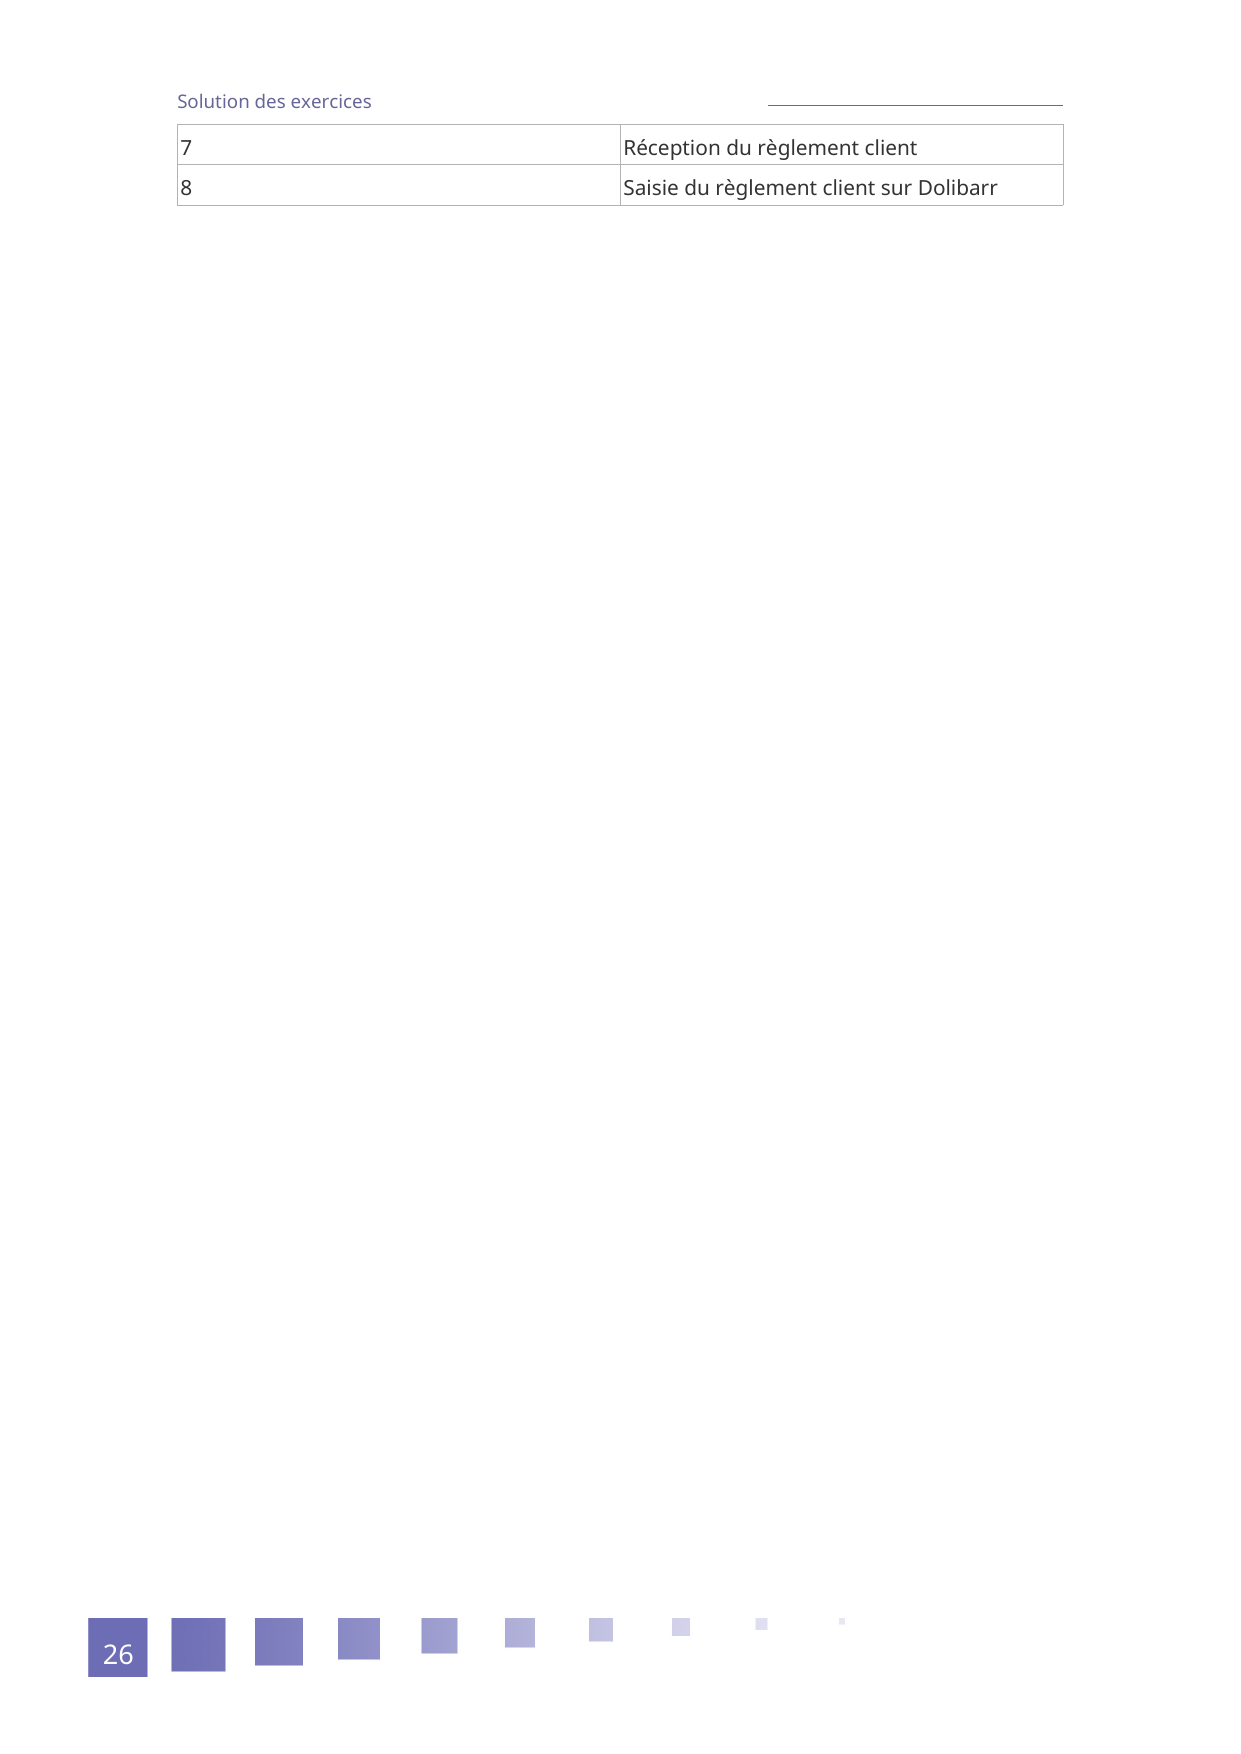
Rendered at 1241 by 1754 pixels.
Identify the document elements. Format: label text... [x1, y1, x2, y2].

table_cell 7 [178, 125, 620, 164]
table_cell Saisie du règlement client sur Dolibarr [621, 165, 1063, 205]
table_cell Réception du règlement client [621, 125, 1063, 164]
picture [88, 1618, 889, 1678]
table_cell 8 [178, 165, 620, 205]
